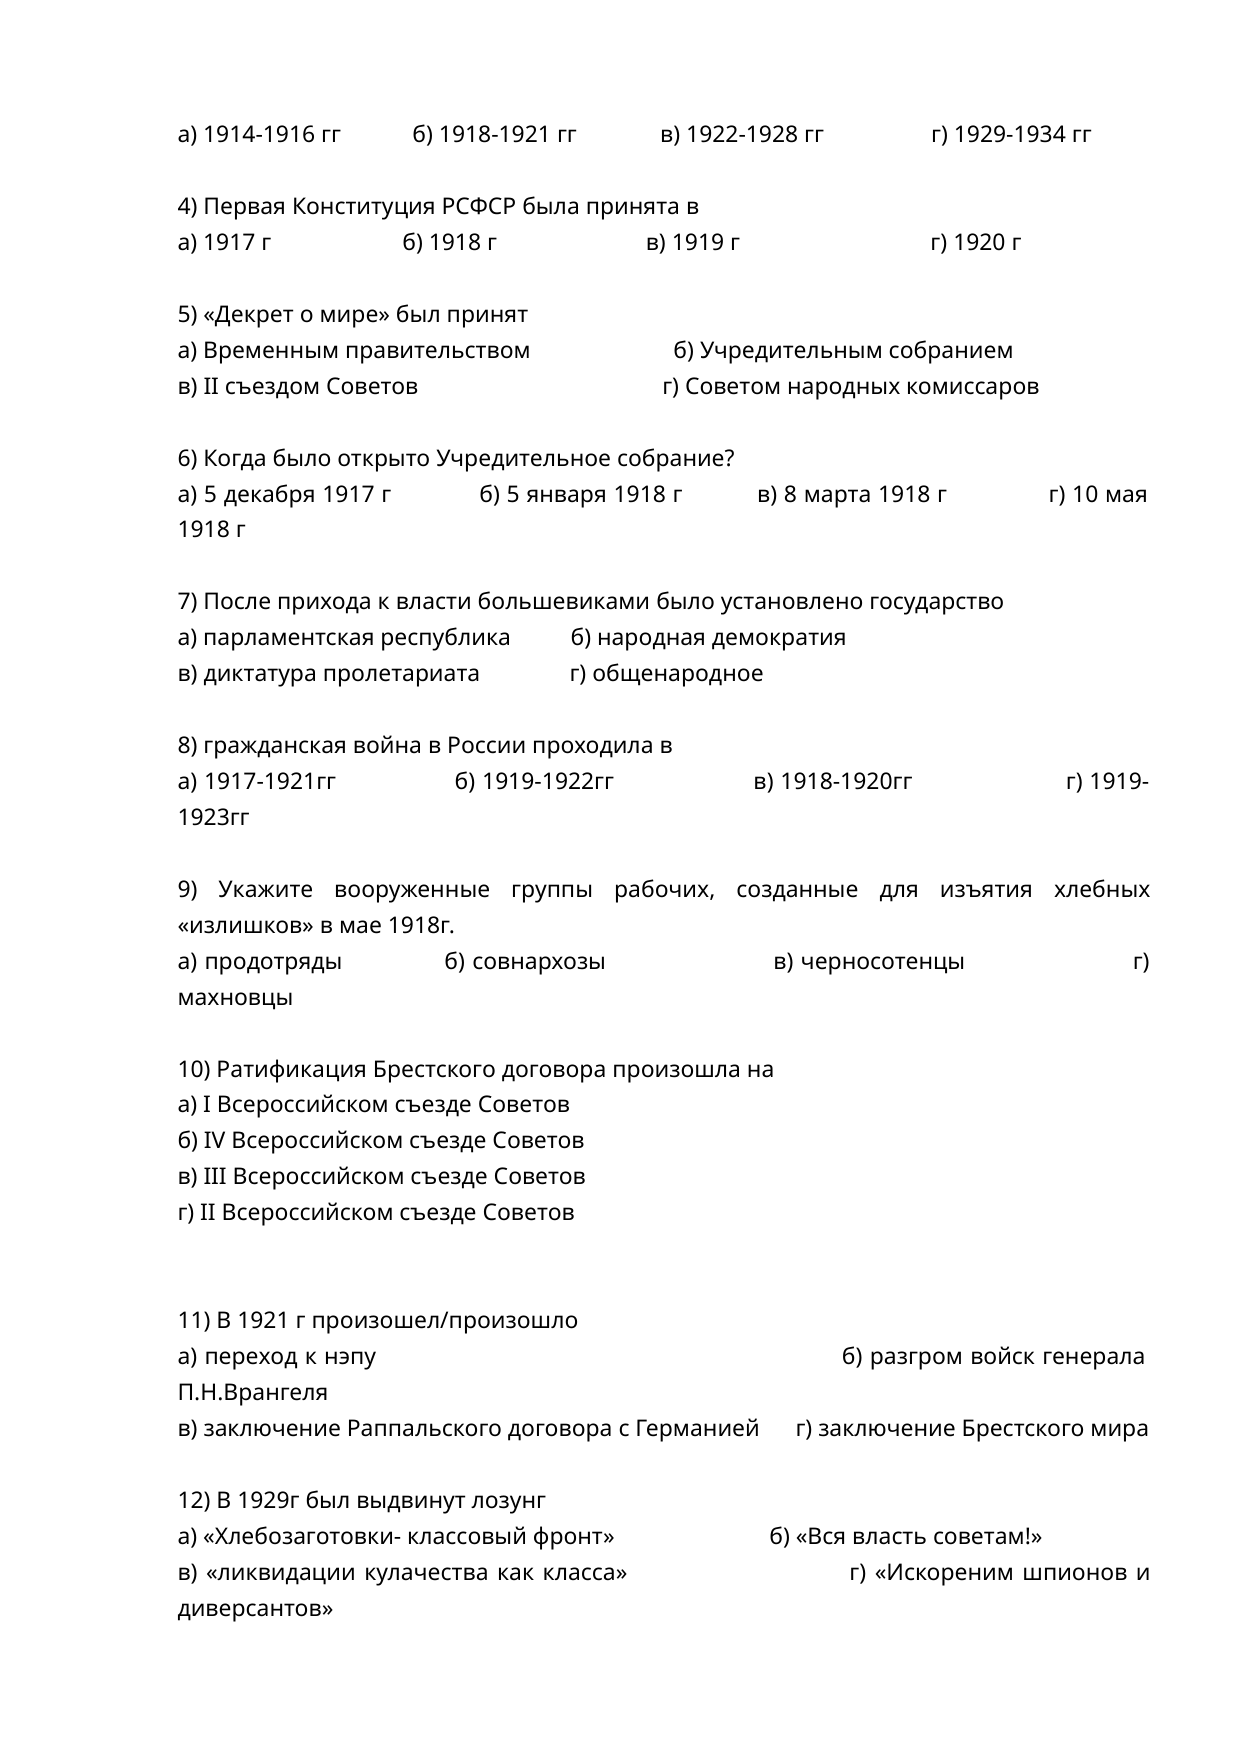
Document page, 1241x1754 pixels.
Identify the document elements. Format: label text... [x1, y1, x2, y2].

text 5) «Декрет о мире» был принят [177, 298, 1152, 329]
text б) IV Всероссийском съезде Советов [177, 1124, 1152, 1156]
text 9) Укажите вооруженные группы рабочих, созданные для изъятия хлебных «излишков» в мае 1918г. [177, 873, 1152, 940]
text 10) Ратификация Брестского договора произошла на [177, 1052, 1152, 1084]
text 8) гражданская война в России проходила в [177, 729, 1152, 760]
text а) 5 декабря 1917 г б) 5 января 1918 г в) 8 марта 1918 г г) 10 мая 1918 г [177, 477, 1152, 545]
text а) 1914-1916 гг б) 1918-1921 гг в) 1922-1928 гг г) 1929-1934 гг [177, 118, 1152, 149]
text в) III Всероссийском съезде Советов [177, 1160, 1152, 1192]
text 6) Когда было открыто Учредительное собрание? [177, 442, 1152, 473]
text а) продотряды б) совнархозы в) черносотенцы г) махновцы [177, 945, 1152, 1012]
text в) диктатура пролетариата г) общенародное [177, 657, 1152, 688]
text а) I Всероссийском съезде Советов [177, 1088, 1152, 1120]
text а) переход к нэпу б) разгром войск генерала П.Н.Врангеля [177, 1340, 1152, 1407]
text а) 1917 г б) 1918 г в) 1919 г г) 1920 г [177, 226, 1152, 257]
text 4) Первая Конституция РСФСР была принята в [177, 190, 1152, 221]
text 11) В 1921 г произошел/произошло [177, 1304, 1152, 1335]
text 12) В 1929г был выдвинут лозунг [177, 1484, 1152, 1515]
text 7) После прихода к власти большевиками было установлено государство [177, 585, 1152, 617]
text а) Временным правительством б) Учредительным собранием [177, 334, 1152, 365]
text а) «Хлебозаготовки- классовый фронт» б) «Вся власть советам!» [177, 1520, 1152, 1551]
text в) заключение Раппальского договора с Германией г) заключение Брестского мира [177, 1412, 1152, 1443]
text в) II съездом Советов г) Советом народных комиссаров [177, 370, 1152, 401]
text а) парламентская республика б) народная демократия [177, 621, 1152, 652]
text а) 1917-1921гг б) 1919-1922гг в) 1918-1920гг г) 1919-1923гг [177, 765, 1152, 832]
text в) «ликвидации кулачества как класса» г) «Искореним шпионов и диверсантов» [177, 1556, 1152, 1623]
text г) II Всероссийском съезде Советов [177, 1196, 1152, 1227]
